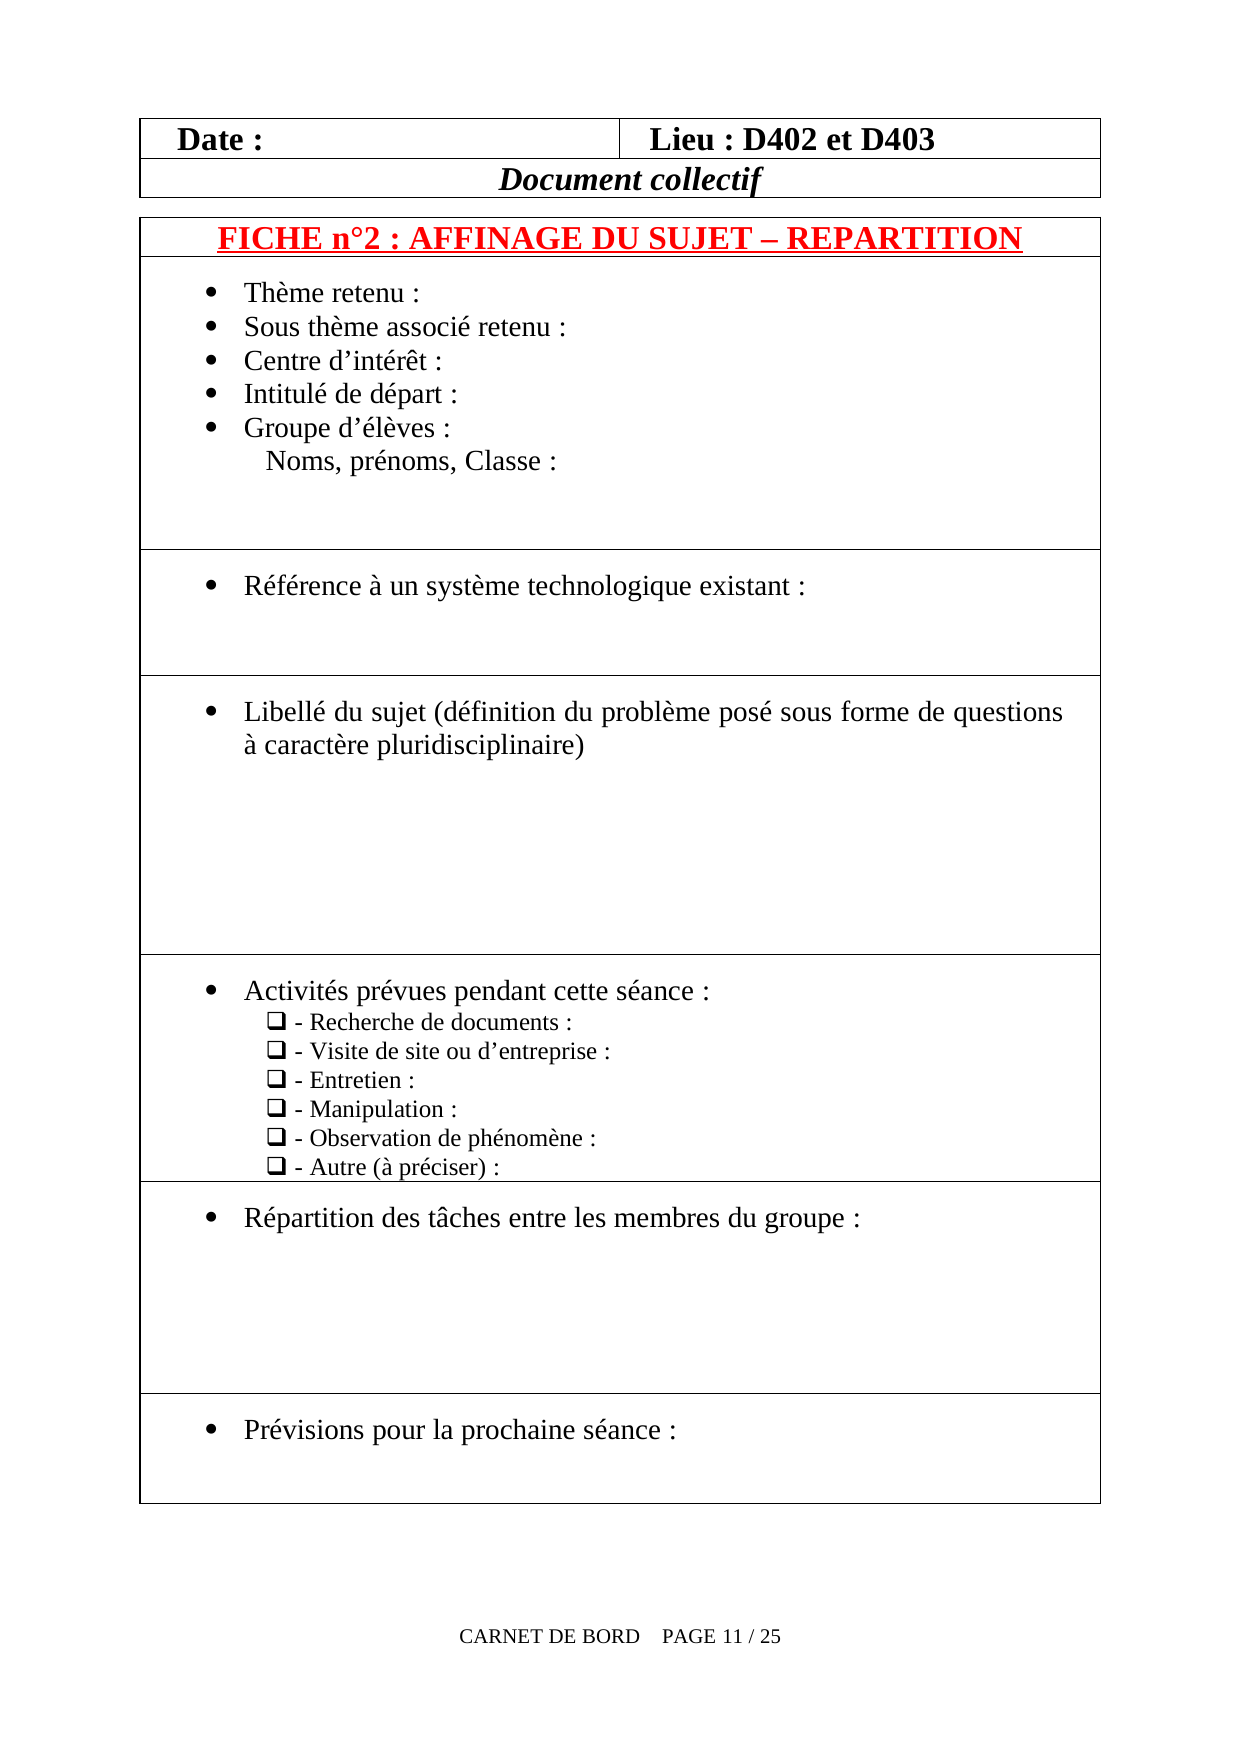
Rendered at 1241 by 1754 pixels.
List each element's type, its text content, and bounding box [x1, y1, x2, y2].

table_header Lieu : D402 et D403 [620, 119, 1100, 158]
table_cell Thème retenu : Sous thème associé retenu : Centre d’intérêt : Intitulé de départ : Groupe d’élèves : Noms, prénoms, Classe : [141, 257, 1100, 549]
table_header FICHE n°2 : AFFINAGE DU SUJET – REPARTITION [141, 218, 1100, 256]
table_cell Document collectif [141, 159, 1100, 197]
table_cell Répartition des tâches entre les membres du groupe : [141, 1182, 1100, 1392]
table_cell Activités prévues pendant cette séance :  - Recherche de documents :  - Visite de site ou d’entreprise :  - Entretien :  - Manipulation :  - Observation de phénomène :  - Autre (à préciser) : [141, 955, 1100, 1181]
table_header Date : [141, 119, 619, 158]
table_cell Libellé du sujet (définition du problème posé sous forme de questions à caractère pluridisciplinaire) [141, 676, 1100, 954]
table_cell Prévisions pour la prochaine séance : [141, 1394, 1100, 1503]
table_cell Référence à un système technologique existant : [141, 550, 1100, 674]
